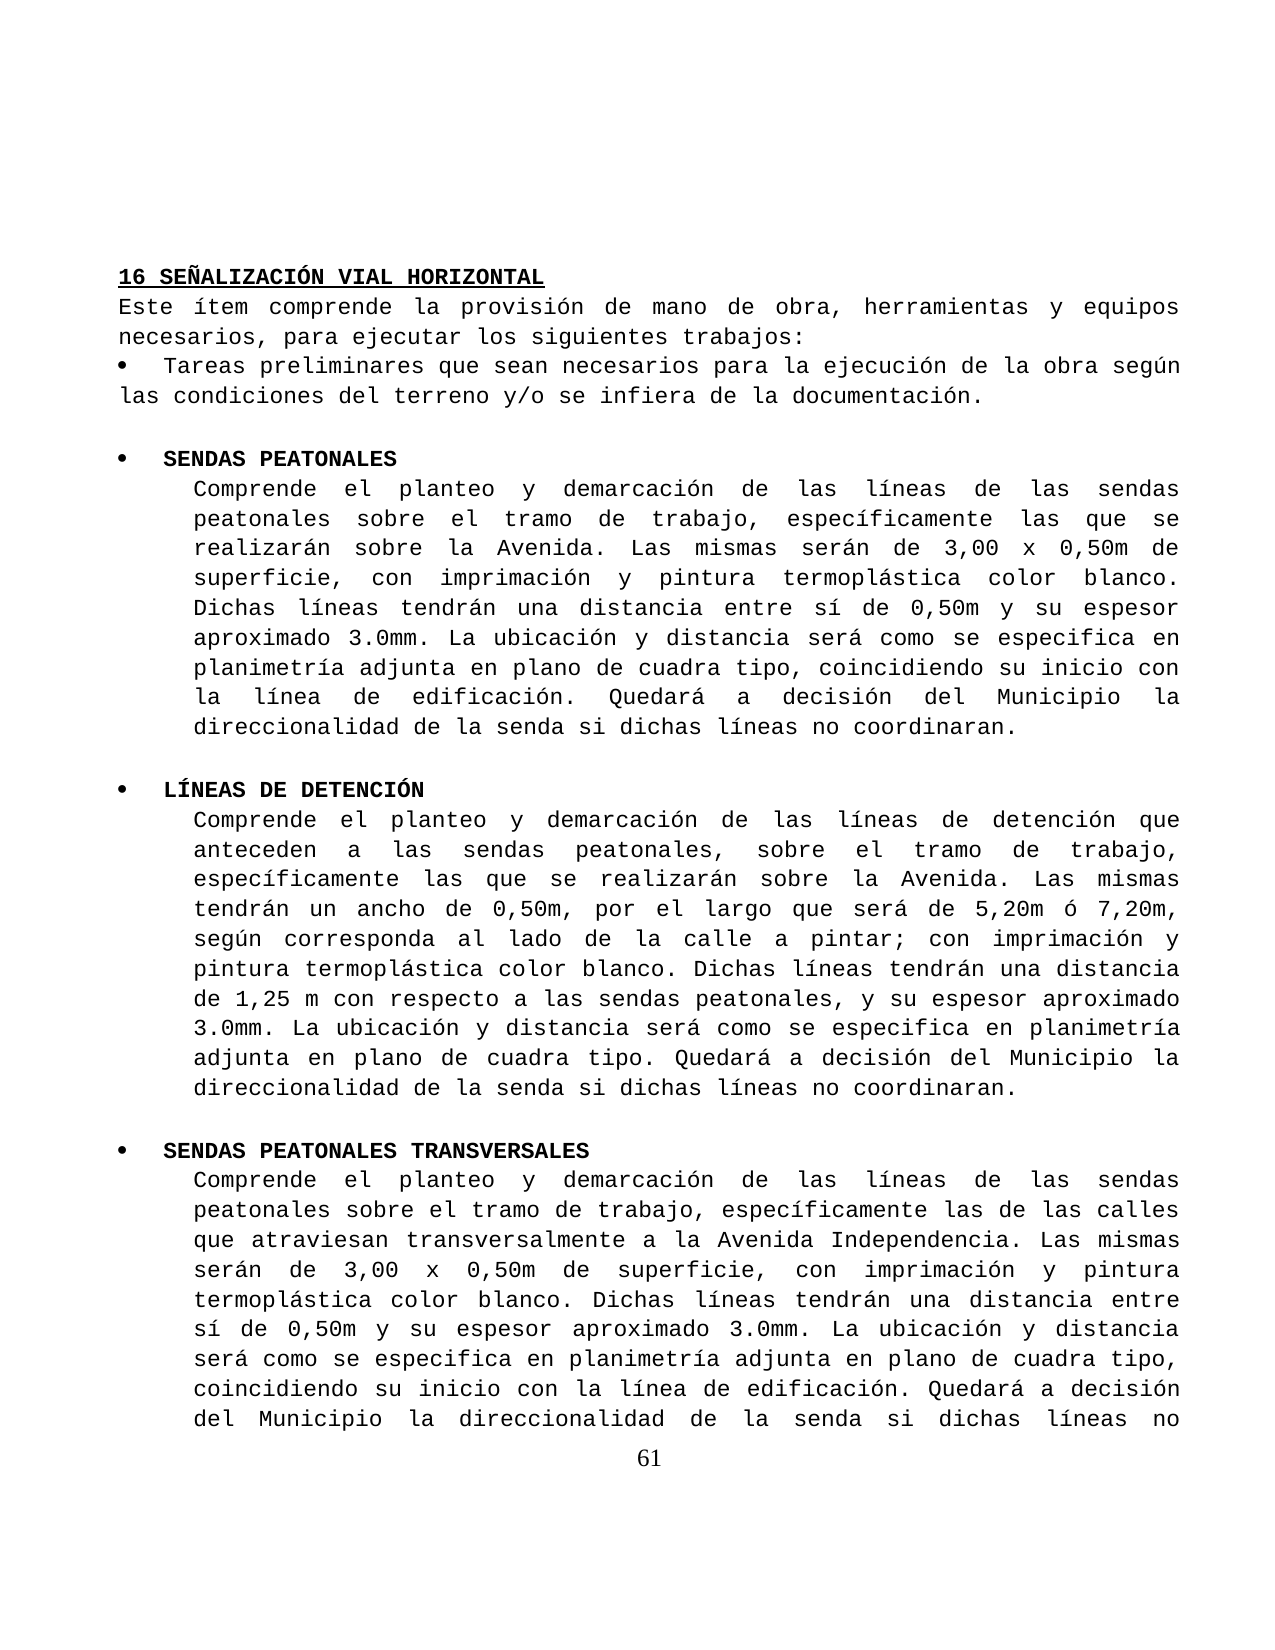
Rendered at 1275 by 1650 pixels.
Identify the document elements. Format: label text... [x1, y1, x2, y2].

list SENDAS PEATONALES [118, 447, 1181, 473]
text Comprende el planteo y demarcación de las líneas de las sendas peatonales sobre el tramo de trabajo, específicamente las que se realizarán sobre la Avenida. Las mismas serán de 3,00 x 0,50m de superficie, con imprimación y pintura termoplástica color blanco. Dichas líneas tendrán una distancia entre sí de 0,50m y su espesor aproximado 3.0mm. La ubicación y distancia será como se especifica en planimetría adjunta en plano de cuadra tipo, coincidiendo su inicio con la línea de edificación. Quedará a decisión del Municipio la direccionalidad de la senda si dichas líneas no coordinaran. [193, 477, 1181, 741]
text Comprende el planteo y demarcación de las líneas de detención que anteceden a las sendas peatonales, sobre el tramo de trabajo, específicamente las que se realizarán sobre la Avenida. Las mismas tendrán un ancho de 0,50m, por el largo que será de 5,20m ó 7,20m, según corresponda al lado de la calle a pintar; con imprimación y pintura termoplástica color blanco. Dichas líneas tendrán una distancia de 1,25 m con respecto a las sendas peatonales, y su espesor aproximado 3.0mm. La ubicación y distancia será como se especifica en planimetría adjunta en plano de cuadra tipo. Quedará a decisión del Municipio la direccionalidad de la senda si dichas líneas no coordinaran. [193, 808, 1181, 1102]
list SENDAS PEATONALES TRANSVERSALES [118, 1139, 1181, 1165]
list Tareas preliminares que sean necesarios para la ejecución de la obra según las condiciones del terreno y/o se infiera de la documentación. [118, 355, 1181, 411]
text Comprende el planteo y demarcación de las líneas de las sendas peatonales sobre el tramo de trabajo, específicamente las de las calles que atraviesan transversalmente a la Avenida Independencia. Las mismas serán de 3,00 x 0,50m de superficie, con imprimación y pintura termoplástica color blanco. Dichas líneas tendrán una distancia entre sí de 0,50m y su espesor aproximado 3.0mm. La ubicación y distancia será como se especifica en planimetría adjunta en plano de cuadra tipo, coincidiendo su inicio con la línea de edificación. Quedará a decisión del Municipio la direccionalidad de la senda si dichas líneas no [193, 1169, 1181, 1433]
text 16 SEÑALIZACIÓN VIAL HORIZONTAL [118, 265, 1181, 291]
text Este ítem comprende la provisión de mano de obra, herramientas y equipos necesarios, para ejecutar los siguientes trabajos: [118, 295, 1181, 351]
list LÍNEAS DE DETENCIÓN [118, 778, 1181, 804]
